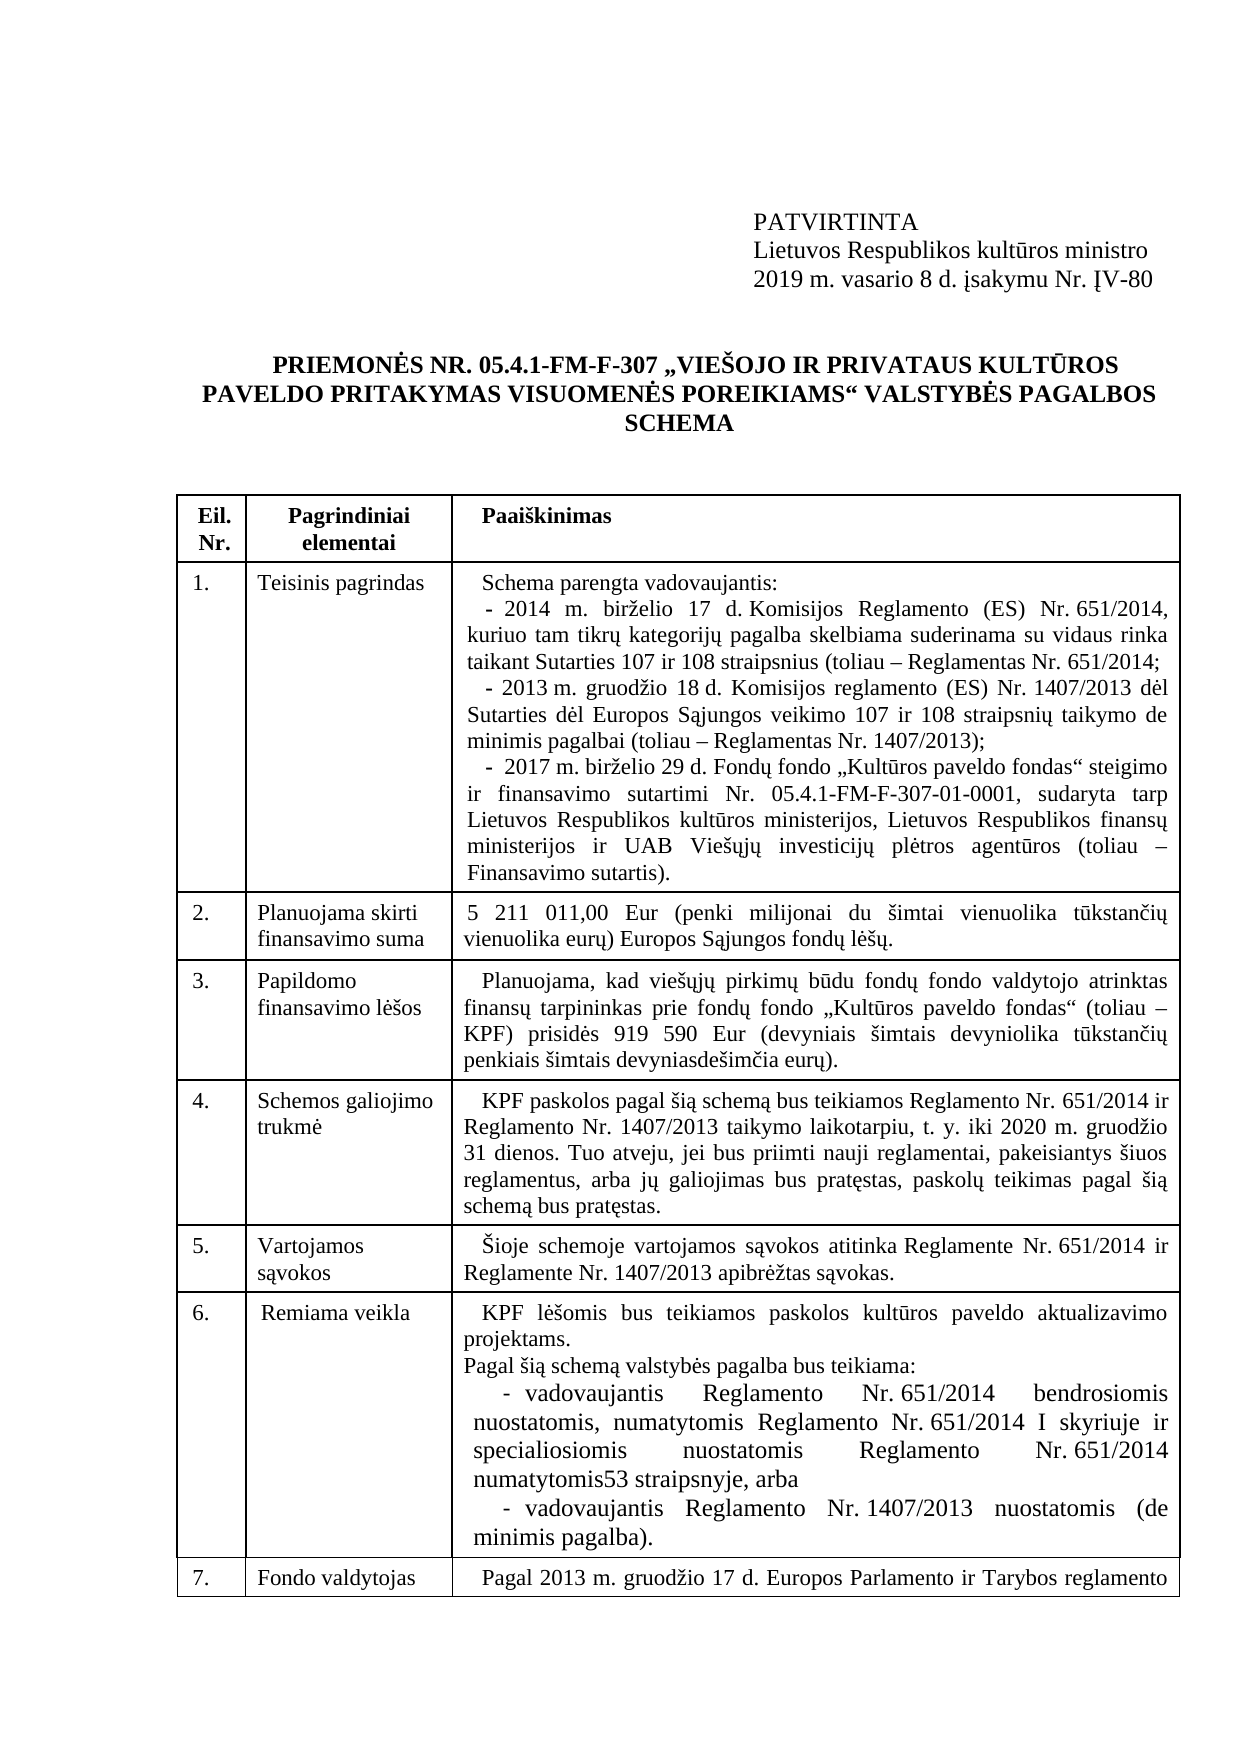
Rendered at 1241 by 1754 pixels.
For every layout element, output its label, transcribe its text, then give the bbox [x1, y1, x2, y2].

table_cell Pagal 2013 m. gruodžio 17 d. Europos Parlamento ir Tarybos reglamento [453, 1558, 1179, 1596]
text Lietuvos Respublikos kultūros ministro [753, 235, 1181, 264]
table_cell Vartojamos sąvokos [247, 1226, 451, 1291]
table_cell 4. [178, 1081, 245, 1224]
table_cell Papildomo finansavimo lėšos [247, 961, 451, 1079]
table_cell 6. [178, 1293, 245, 1557]
text priemonės nr. 05.4.1-fm-f-307 „viešojo ir privataus kultūros paveldo pritakymas visuomenės poreikiams“ valstybės pagalbos SCHEMA [177, 350, 1181, 437]
table_cell Remiama veikla [247, 1293, 451, 1557]
table_cell Planuojama, kad viešųjų pirkimų būdu fondų fondo valdytojo atrinktas finansų tarpininkas prie fondų fondo „Kultūros paveldo fondas“ (toliau – KPF) prisidės 919 590 Eur (devyniais šimtais devyniolika tūkstančių penkiais šimtais devyniasdešimčia eurų). [453, 961, 1179, 1079]
table_cell 5. [178, 1226, 245, 1291]
table_header Paaiškinimas [453, 496, 1179, 561]
text PATVIRTINTA [753, 207, 1181, 235]
table_header Eil. Nr. [178, 496, 245, 561]
table_cell 2. [178, 893, 245, 959]
table_header Pagrindiniai elementai [247, 496, 451, 561]
table_cell Schema parengta vadovaujantis: - 2014 m. birželio 17 d. Komisijos Reglamento (ES) Nr. 651/2014, kuriuo tam tikrų kategorijų pagalba skelbiama suderinama su vidaus rinka taikant Sutarties 107 ir 108 straipsnius (toliau – Reglamentas Nr. 651/2014; - 2013 m. gruodžio 18 d. Komisijos reglamento (ES) Nr. 1407/2013 dėl Sutarties dėl Europos Sąjungos veikimo 107 ir 108 straipsnių taikymo de minimis pagalbai (toliau – Reglamentas Nr. 1407/2013); - 2017 m. birželio 29 d. Fondų fondo „Kultūros paveldo fondas“ steigimo ir finansavimo sutartimi Nr. 05.4.1-FM-F-307-01-0001, sudaryta tarp Lietuvos Respublikos kultūros ministerijos, Lietuvos Respublikos finansų ministerijos ir UAB Viešųjų investicijų plėtros agentūros (toliau – Finansavimo sutartis). [453, 563, 1179, 891]
table_cell Fondo valdytojas [246, 1558, 452, 1596]
table_cell 5 211 011,00 Eur (penki milijonai du šimtai vienuolika tūkstančių vienuolika eurų) Europos Sąjungos fondų lėšų. [453, 893, 1179, 959]
table_cell Šioje schemoje vartojamos sąvokos atitinka Reglamente Nr. 651/2014 ir Reglamente Nr. 1407/2013 apibrėžtas sąvokas. [453, 1226, 1179, 1291]
table_cell 1. [178, 563, 245, 891]
text 2019 m. vasario 8 d. įsakymu Nr. ĮV-80 [753, 264, 1181, 293]
table_cell Teisinis pagrindas [247, 563, 451, 891]
table_cell Planuojama skirti finansavimo suma [247, 893, 451, 959]
table_cell KPF lėšomis bus teikiamos paskolos kultūros paveldo aktualizavimo projektams. Pagal šią schemą valstybės pagalba bus teikiama: - vadovaujantis Reglamento Nr. 651/2014 bendrosiomis nuostatomis, numatytomis Reglamento Nr. 651/2014 I skyriuje ir specialiosiomis nuostatomis Reglamento Nr. 651/2014 numatytomis53 straipsnyje, arba - vadovaujantis Reglamento Nr. 1407/2013 nuostatomis (de minimis pagalba). [453, 1293, 1179, 1557]
table_cell KPF paskolos pagal šią schemą bus teikiamos Reglamento Nr. 651/2014 ir Reglamento Nr. 1407/2013 taikymo laikotarpiu, t. y. iki 2020 m. gruodžio 31 dienos. Tuo atveju, jei bus priimti nauji reglamentai, pakeisiantys šiuos reglamentus, arba jų galiojimas bus pratęstas, paskolų teikimas pagal šią schemą bus pratęstas. [453, 1081, 1179, 1224]
table_cell 3. [178, 961, 245, 1079]
table_cell Schemos galiojimo trukmė [247, 1081, 451, 1224]
table_cell 7. [178, 1558, 245, 1596]
